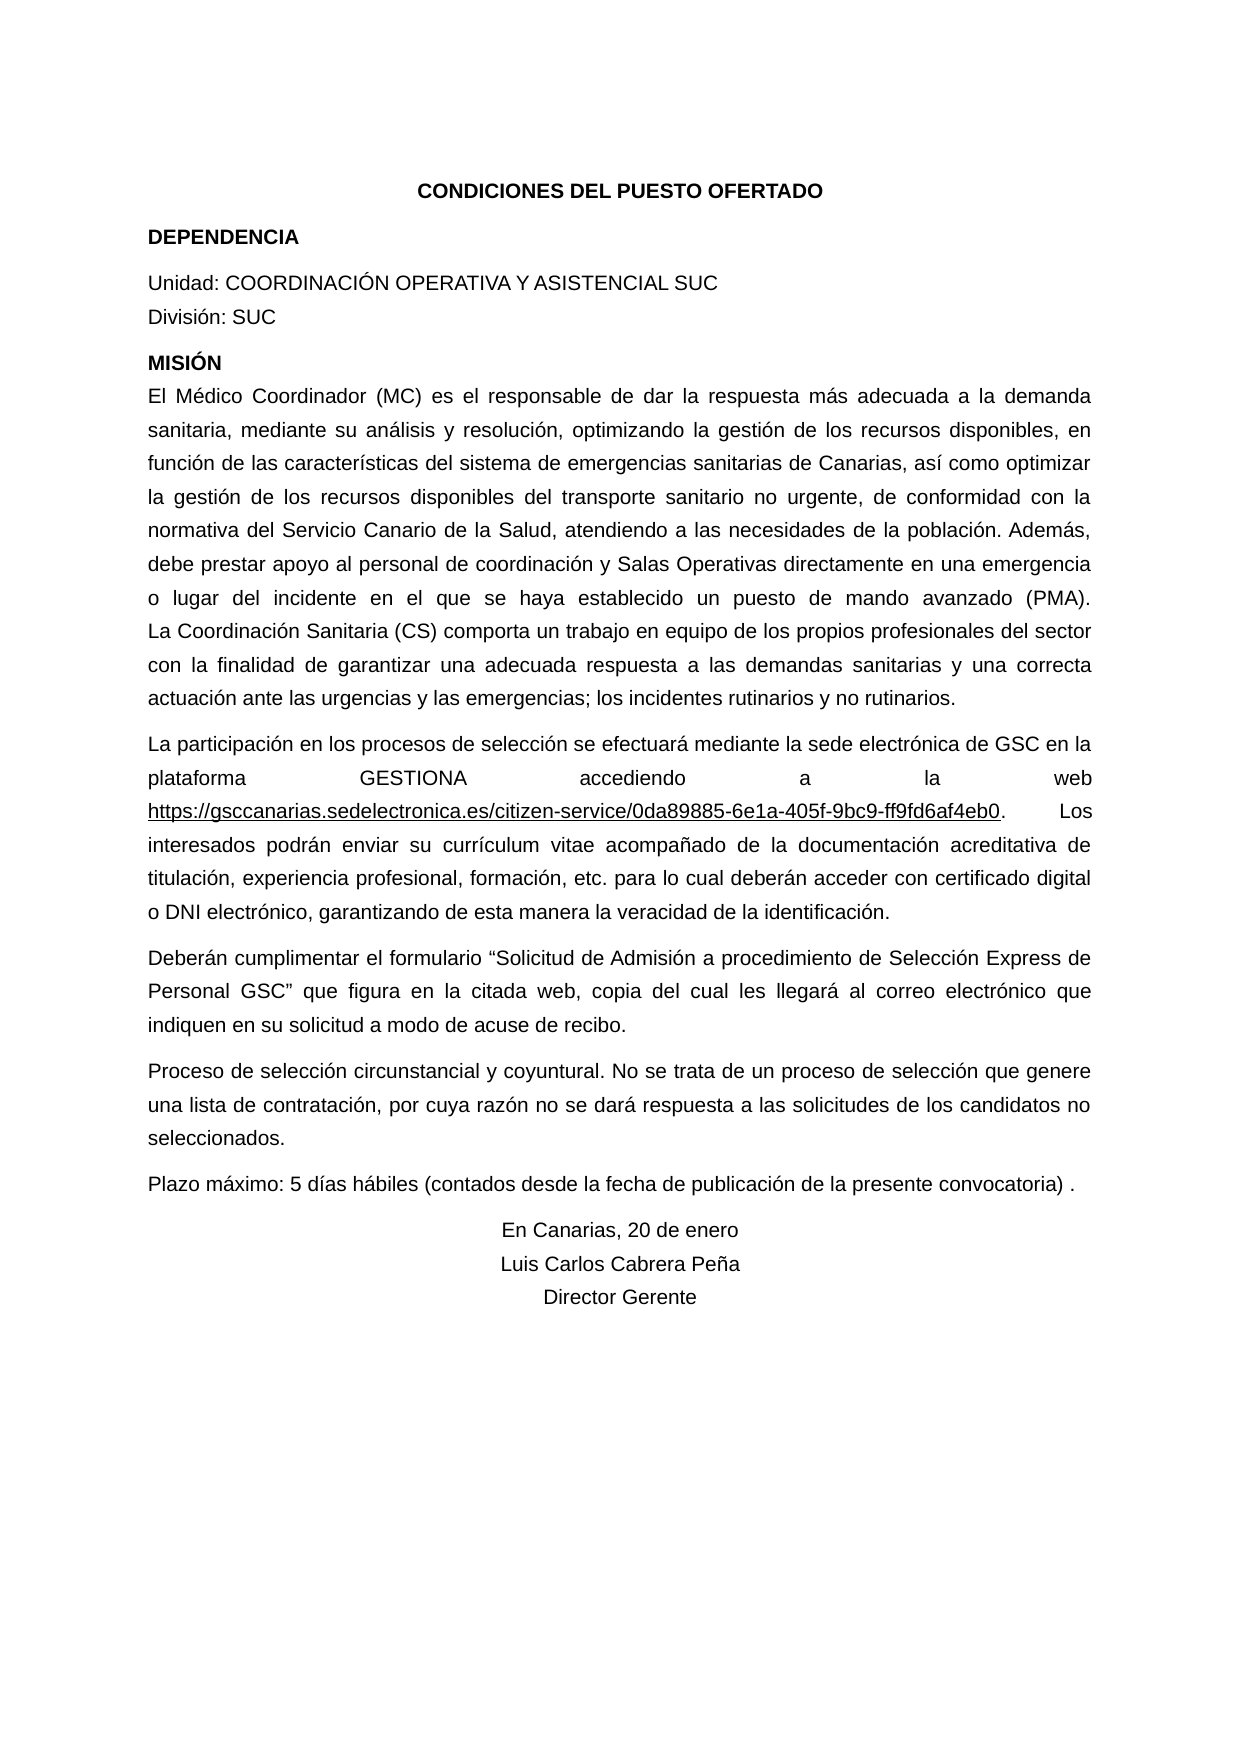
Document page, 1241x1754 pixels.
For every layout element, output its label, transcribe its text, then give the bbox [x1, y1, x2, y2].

text DEPENDENCIA [148, 225, 1093, 249]
text ​ [148, 133, 1093, 157]
text MISIÓN El Médico Coordinador (MC) es el responsable de dar la respuesta más adecuada a la demanda sanitaria, mediante su análisis y resolución, optimizando la gestión de los recursos disponibles, en función de las características del sistema de emergencias sanitarias de Canarias, así como optimizar la gestión de los recursos disponibles del transporte sanitario no urgente, de conformidad con la normativa del Servicio Canario de la Salud, atendiendo a las necesidades de la población. Además, debe prestar apoyo al personal de coordinación y Salas Operativas directamente en una emergencia o lugar del incidente en el que se haya establecido un puesto de mando avanzado (PMA). La Coordinación Sanitaria (CS) comporta un trabajo en equipo de los propios profesionales del sector con la finalidad de garantizar una adecuada respuesta a las demandas sanitarias y una correcta actuación ante las urgencias y las emergencias; los incidentes rutinarios y no rutinarios. [148, 351, 1093, 710]
text Deberán cumplimentar el formulario “Solicitud de Admisión a procedimiento de Selección Express de Personal GSC” que figura en la citada web, copia del cual les llegará al correo electrónico que indiquen en su solicitud a modo de acuse de recibo. [148, 946, 1093, 1037]
text Unidad: COORDINACIÓN OPERATIVA Y ASISTENCIAL SUC División: SUC [148, 271, 1093, 328]
text CONDICIONES DEL PUESTO OFERTADO [148, 179, 1093, 203]
text La participación en los procesos de selección se efectuará mediante la sede electrónica de GSC en la plataforma GESTIONA accediendo a la web https://gsccanarias.sedelectronica.es/citizen-service/0da89885-6e1a-405f-9bc9-ff9fd6af4eb0. Los interesados podrán enviar su currículum vitae acompañado de la documentación acreditativa de titulación, experiencia profesional, formación, etc. para lo cual deberán acceder con certificado digital o DNI electrónico, garantizando de esta manera la veracidad de la identificación. [148, 732, 1093, 924]
text Proceso de selección circunstancial y coyuntural. No se trata de un proceso de selección que genere una lista de contratación, por cuya razón no se dará respuesta a las solicitudes de los candidatos no seleccionados. [148, 1059, 1093, 1150]
text Plazo máximo: 5 días hábiles (contados desde la fecha de publicación de la presente convocatoria) . [148, 1172, 1093, 1196]
text En Canarias, 20 de enero Luis Carlos Cabrera Peña Director Gerente [148, 1218, 1093, 1309]
